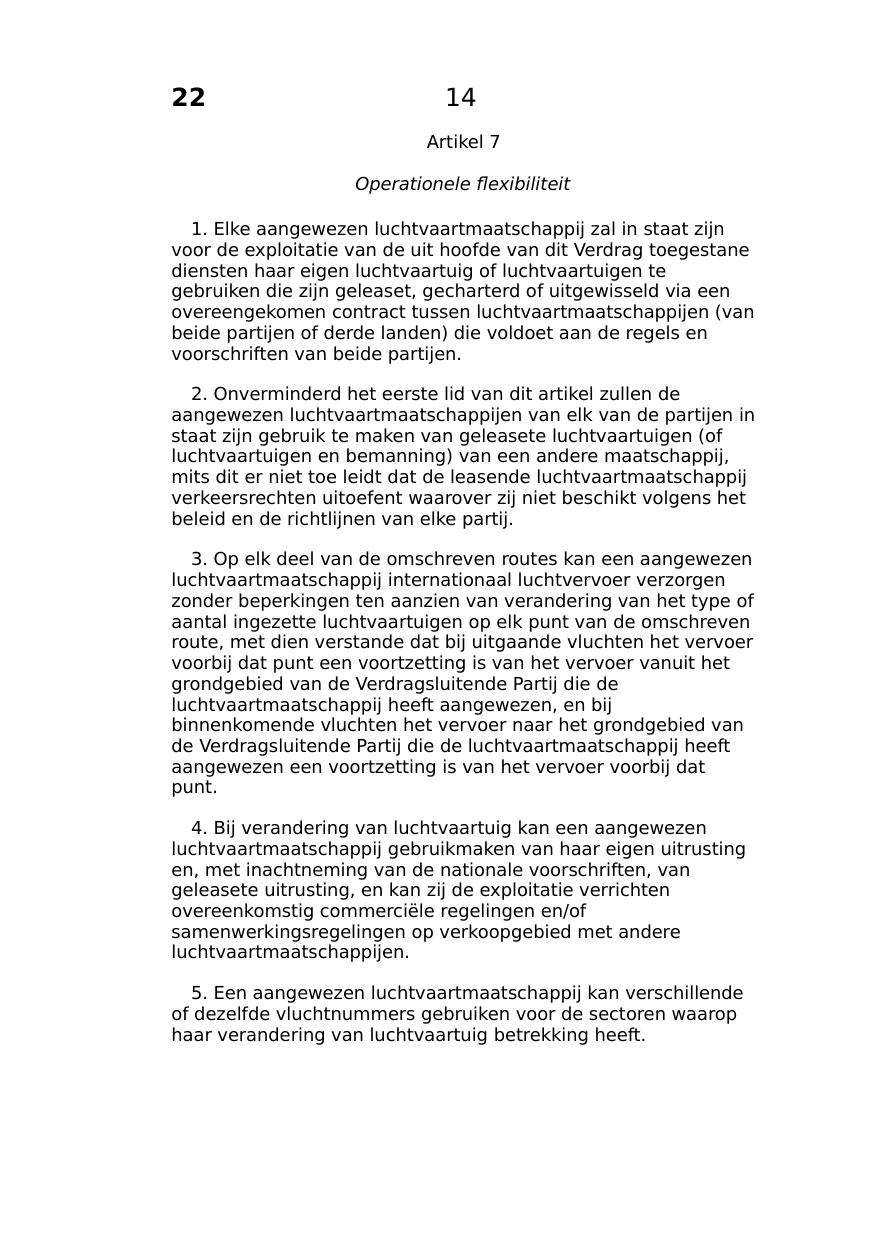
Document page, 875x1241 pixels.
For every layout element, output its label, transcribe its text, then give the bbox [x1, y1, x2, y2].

text 3. Op elk deel van de omschreven routes kan een aangewezen luchtvaartmaatschappij internationaal luchtvervoer verzorgen zonder beperkingen ten aanzien van verandering van het type of aantal ingezette luchtvaartuigen op elk punt van de omschreven route, met dien verstande dat bij uitgaande vluchten het vervoer voorbij dat punt een voortzetting is van het vervoer vanuit het grondgebied van de Verdragsluitende Partij die de luchtvaartmaatschappij heeft aangewezen, en bij binnenkomende vluchten het vervoer naar het grondgebied van de Verdragsluitende Partij die de luchtvaartmaatschappij heeft aangewezen een voortzetting is van het vervoer voorbij dat punt. [171, 549, 756, 798]
text 5. Een aangewezen luchtvaartmaatschappij kan verschillende of dezelfde vluchtnummers gebruiken voor de sectoren waarop haar verandering van luchtvaartuig betrekking heeft. [171, 983, 756, 1045]
text 4. Bij verandering van luchtvaartuig kan een aangewezen luchtvaartmaatschappij gebruikmaken van haar eigen uitrusting en, met inachtneming van de nationale voorschriften, van geleasete uitrusting, en kan zij de exploitatie verrichten overeenkomstig commerciële regelingen en/of samenwerkingsregelingen op verkoopgebied met andere luchtvaartmaatschappijen. [171, 818, 756, 963]
text 2. Onverminderd het eerste lid van dit artikel zullen de aangewezen luchtvaartmaatschappijen van elk van de partijen in staat zijn gebruik te maken van geleasete luchtvaartuigen (of luchtvaartuigen en bemanning) van een andere maatschappij, mits dit er niet toe leidt dat de leasende luchtvaartmaatschappij verkeersrechten uitoefent waarover zij niet beschikt volgens het beleid en de richtlijnen van elke partij. [171, 384, 756, 529]
text 1. Elke aangewezen luchtvaartmaatschappij zal in staat zijn voor de exploitatie van de uit hoofde van dit Verdrag toegestane diensten haar eigen luchtvaartuig of luchtvaartuigen te gebruiken die zijn geleaset, gecharterd of uitgewisseld via een overeengekomen contract tussen luchtvaartmaatschappijen (van beide partijen of derde landen) die voldoet aan de regels en voorschriften van beide partijen. [171, 219, 756, 364]
subtitle Artikel 7 Operationele flexibiliteit [171, 132, 756, 194]
